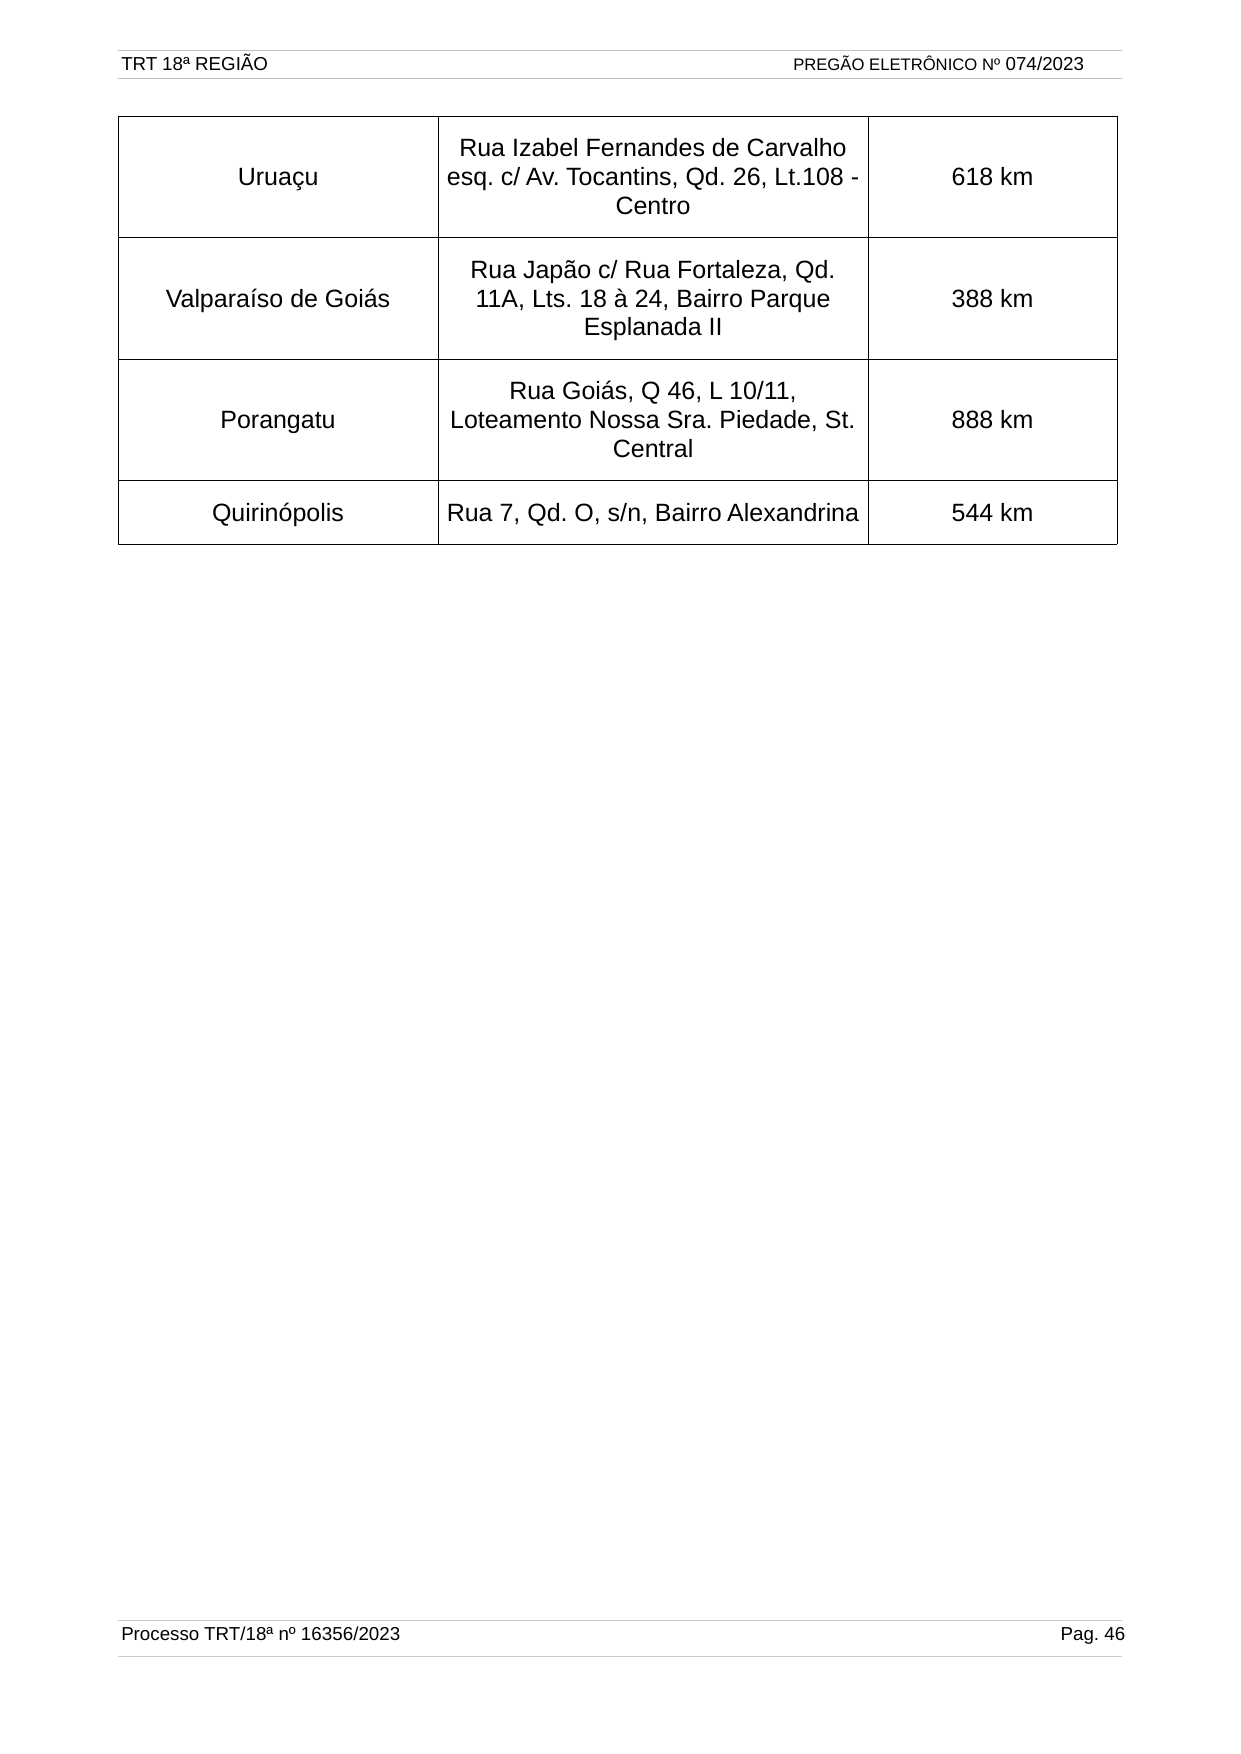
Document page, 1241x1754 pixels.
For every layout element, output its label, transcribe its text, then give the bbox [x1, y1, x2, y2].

table_cell 618 km [869, 117, 1117, 237]
table_cell 544 km [869, 481, 1117, 544]
table_cell 888 km [869, 360, 1117, 480]
table_cell Porangatu [119, 360, 438, 480]
table_cell Rua Japão c/ Rua Fortaleza, Qd. 11A, Lts. 18 à 24, Bairro Parque Esplanada II [439, 238, 868, 358]
table_cell Valparaíso de Goiás [119, 238, 438, 358]
table_cell Quirinópolis [119, 481, 438, 544]
table_cell Rua 7, Qd. O, s/n, Bairro Alexandrina [439, 481, 868, 544]
table_cell Rua Goiás, Q 46, L 10/11, Loteamento Nossa Sra. Piedade, St. Central [439, 360, 868, 480]
table_cell Rua Izabel Fernandes de Carvalho esq. c/ Av. Tocantins, Qd. 26, Lt.108 - Centro [439, 117, 868, 237]
table_cell 388 km [869, 238, 1117, 358]
table_cell Uruaçu [119, 117, 438, 237]
